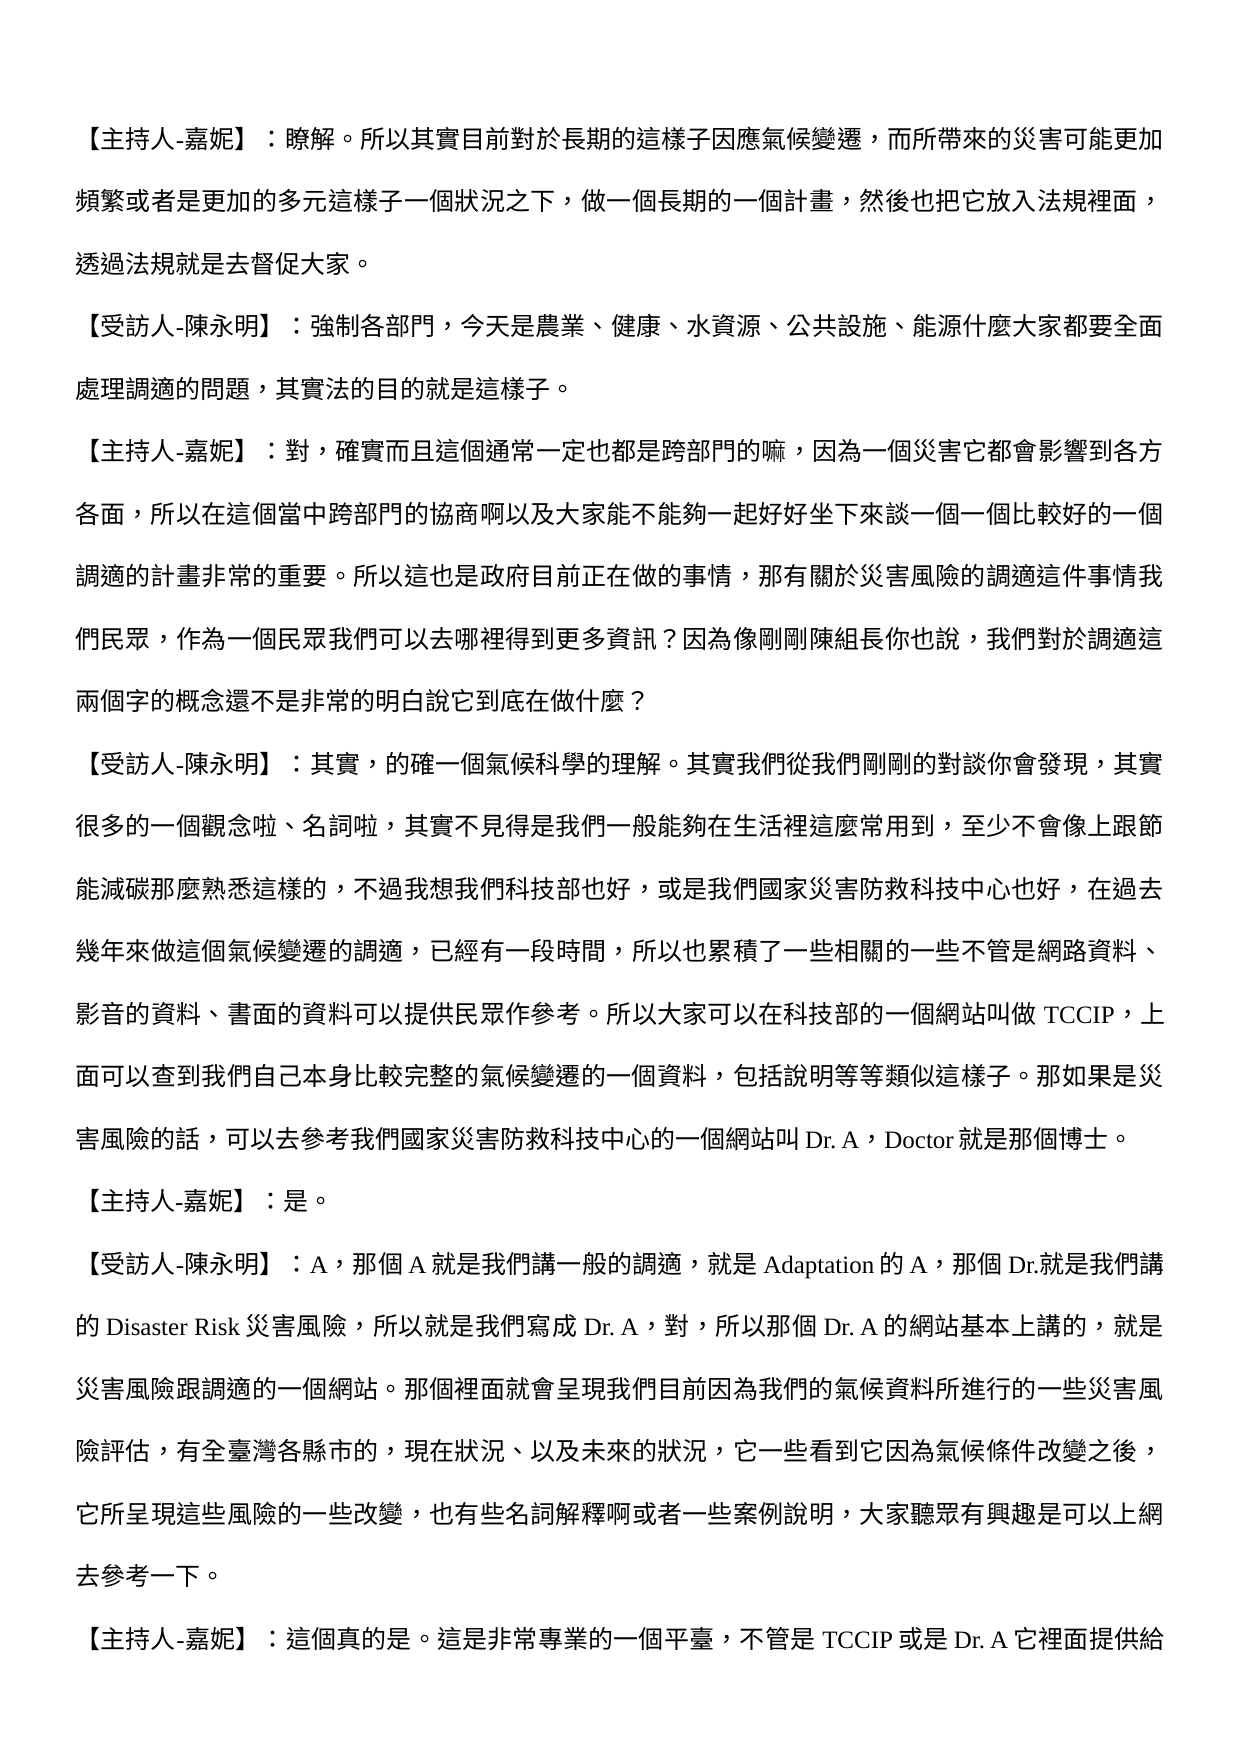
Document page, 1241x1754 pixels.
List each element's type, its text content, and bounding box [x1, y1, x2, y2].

text 【受訪人-陳永明】：強制各部門，今天是農業、健康、水資源、公共設施、能源什麼大家都要全面處理調適的問題，其實法的目的就是這樣子。 [75, 283, 1165, 408]
text 【主持人-嘉妮】：瞭解。所以其實目前對於長期的這樣子因應氣候變遷，而所帶來的災害可能更加頻繁或者是更加的多元這樣子一個狀況之下，做一個長期的一個計畫，然後也把它放入法規裡面，透過法規就是去督促大家。 [75, 96, 1165, 283]
text 【受訪人-陳永明】：A，那個A就是我們講一般的調適，就是Adaptation的A，那個Dr.就是我們講的Disaster Risk災害風險，所以就是我們寫成Dr. A，對，所以那個Dr. A的網站基本上講的，就是災害風險跟調適的一個網站。那個裡面就會呈現我們目前因為我們的氣候資料所進行的一些災害風險評估，有全臺灣各縣市的，現在狀況、以及未來的狀況，它一些看到它因為氣候條件改變之後，它所呈現這些風險的一些改變，也有些名詞解釋啊或者一些案例說明，大家聽眾有興趣是可以上網去參考一下。 [75, 1221, 1165, 1596]
text 【主持人-嘉妮】：是。 [75, 1158, 1165, 1221]
text 【受訪人-陳永明】：其實，的確一個氣候科學的理解。其實我們從我們剛剛的對談你會發現，其實很多的一個觀念啦、名詞啦，其實不見得是我們一般能夠在生活裡這麼常用到，至少不會像上跟節能減碳那麼熟悉這樣的，不過我想我們科技部也好，或是我們國家災害防救科技中心也好，在過去幾年來做這個氣候變遷的調適，已經有一段時間，所以也累積了一些相關的一些不管是網路資料、影音的資料、書面的資料可以提供民眾作參考。所以大家可以在科技部的一個網站叫做TCCIP，上面可以查到我們自己本身比較完整的氣候變遷的一個資料，包括說明等等類似這樣子。那如果是災害風險的話，可以去參考我們國家災害防救科技中心的一個網站叫Dr. A，Doctor就是那個博士。 [75, 721, 1165, 1158]
text 【主持人-嘉妮】：對，確實而且這個通常一定也都是跨部門的嘛，因為一個災害它都會影響到各方各面，所以在這個當中跨部門的協商啊以及大家能不能夠一起好好坐下來談一個一個比較好的一個調適的計畫非常的重要。所以這也是政府目前正在做的事情，那有關於災害風險的調適這件事情我們民眾，作為一個民眾我們可以去哪裡得到更多資訊？因為像剛剛陳組長你也說，我們對於調適這兩個字的概念還不是非常的明白說它到底在做什麼？ [75, 408, 1165, 721]
text 【主持人-嘉妮】：這個真的是。這是非常專業的一個平臺，不管是TCCIP或是Dr. A它裡面提供給 [75, 1596, 1165, 1658]
